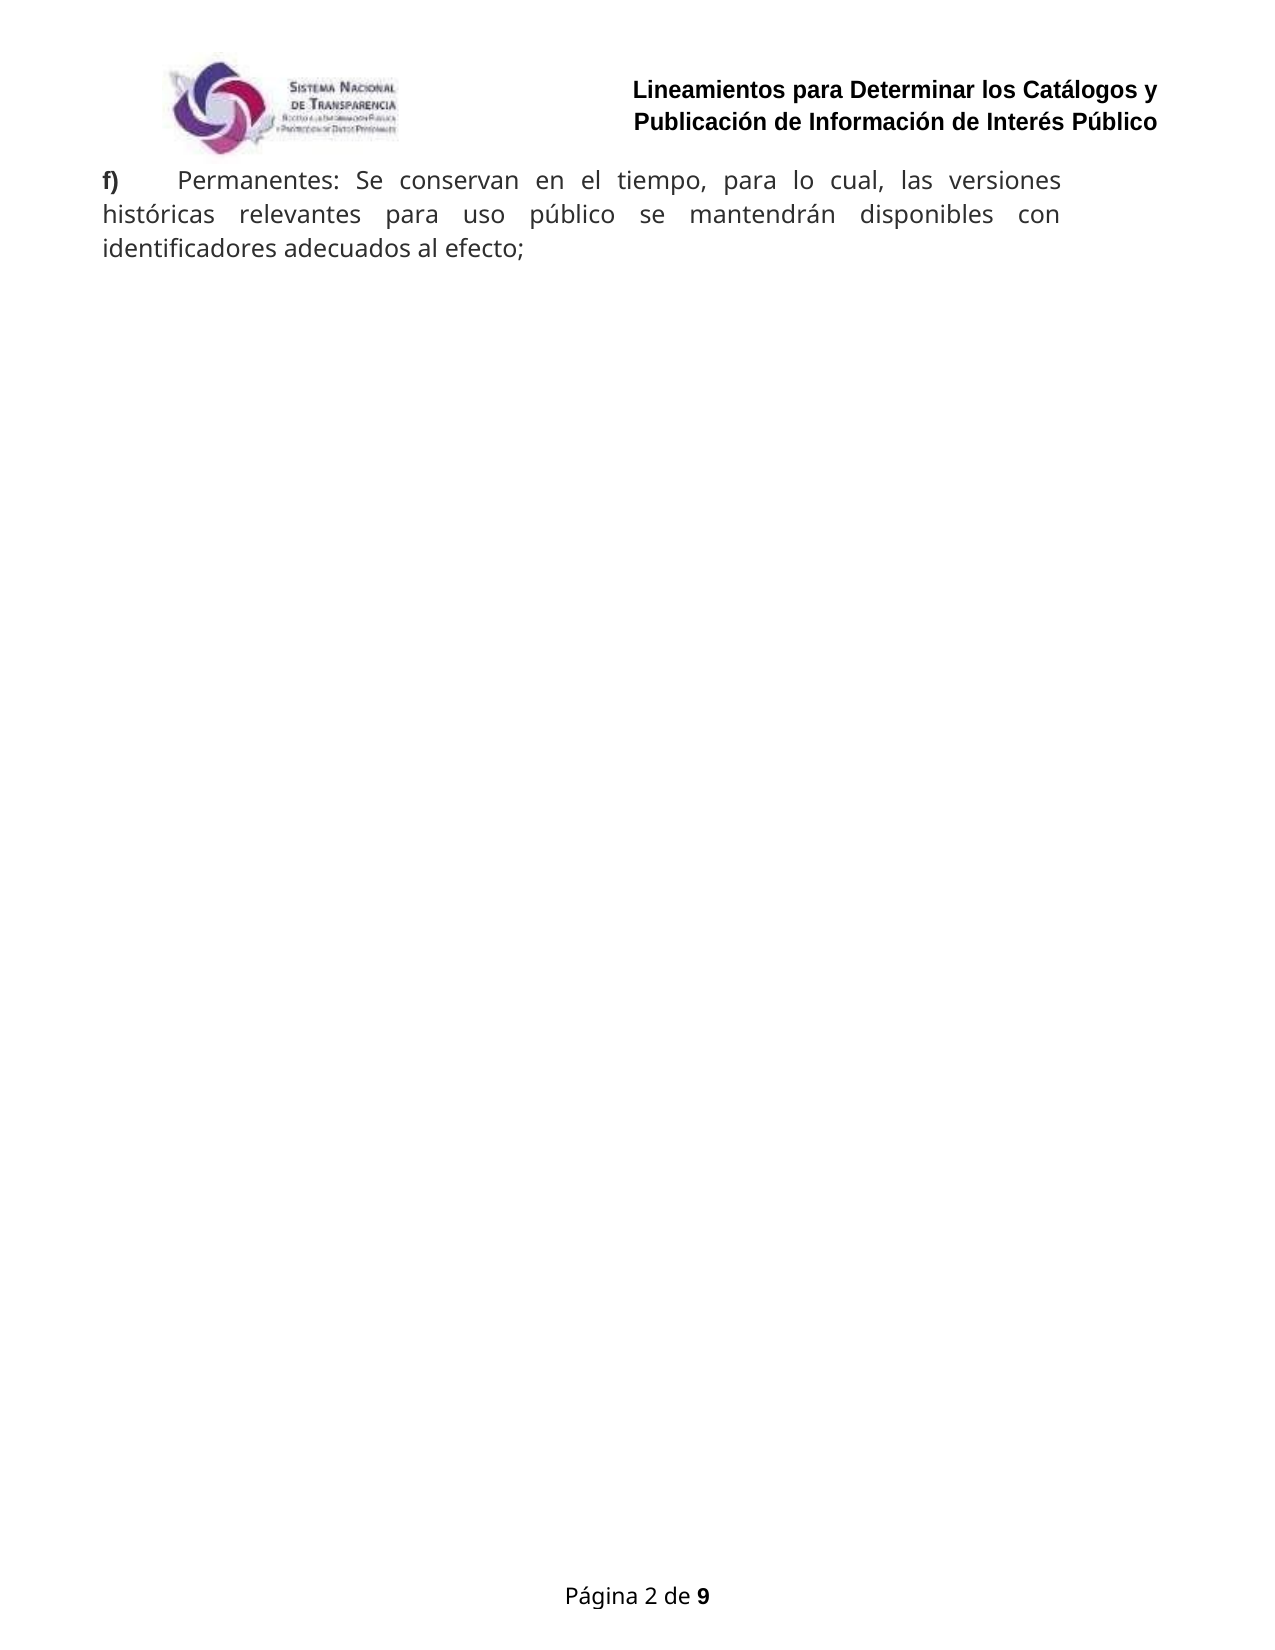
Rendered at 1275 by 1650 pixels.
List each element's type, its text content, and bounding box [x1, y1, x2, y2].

list Permanentes: Se conservan en el tiempo, para lo cual, las versiones históricas relevantes para uso público se mantendrán disponibles con identificadores adecuados al efecto; [102, 162, 1061, 265]
